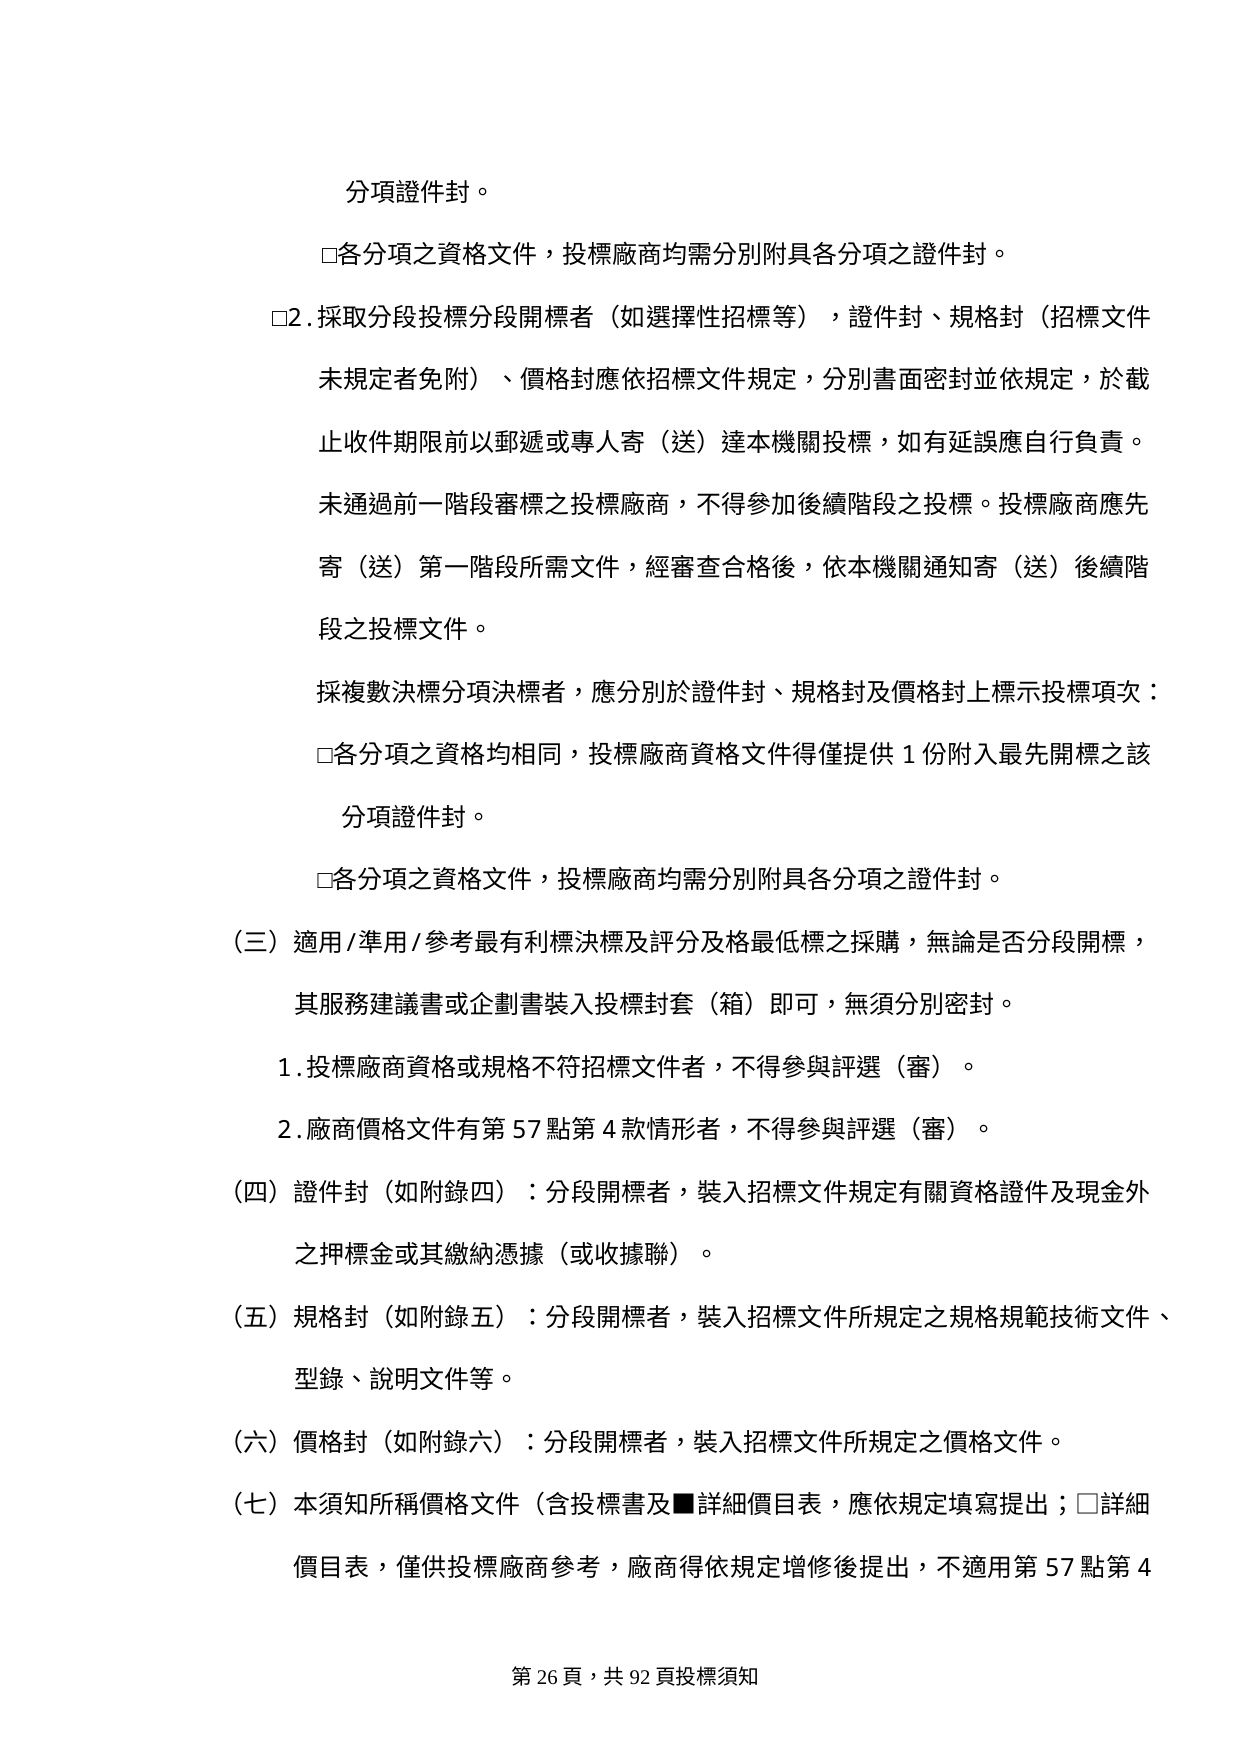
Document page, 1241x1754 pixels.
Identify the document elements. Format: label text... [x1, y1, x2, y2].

text □各分項之資格均相同，投標廠商資格文件得僅提供1份附入最先開標之該分項證件封。 [317, 711, 1152, 836]
text 採複數決標分項決標者，應分別於證件封、規格封及價格封上標示投標項次： [316, 649, 1152, 711]
text （五）規格封（如附錄五）：分段開標者，裝入招標文件所規定之規格規範技術文件、型錄、說明文件等。 [218, 1274, 1152, 1399]
text （六）價格封（如附錄六）：分段開標者，裝入招標文件所規定之價格文件。 [218, 1399, 1152, 1461]
text （三）適用/準用/參考最有利標決標及評分及格最低標之採購，無論是否分段開標，其服務建議書或企劃書裝入投標封套（箱）即可，無須分別密封。 [218, 899, 1152, 1024]
text 分項證件封。 [322, 149, 1152, 211]
text □2.採取分段投標分段開標者（如選擇性招標等），證件封、規格封（招標文件未規定者免附）、價格封應依招標文件規定，分別書面密封並依規定，於截止收件期限前以郵遞或專人寄（送）達本機關投標，如有延誤應自行負責。未通過前一階段審標之投標廠商，不得參加後續階段之投標。投標廠商應先寄（送）第一階段所需文件，經審查合格後，依本機關通知寄（送）後續階段之投標文件。 [272, 274, 1152, 649]
text 1.投標廠商資格或規格不符招標文件者，不得參與評選（審）。 [277, 1024, 1152, 1086]
text （四）證件封（如附錄四）：分段開標者，裝入招標文件規定有關資格證件及現金外之押標金或其繳納憑據（或收據聯）。 [218, 1149, 1152, 1274]
text □各分項之資格文件，投標廠商均需分別附具各分項之證件封。 [317, 836, 1152, 899]
text □各分項之資格文件，投標廠商均需分別附具各分項之證件封。 [322, 211, 1152, 274]
text 2.廠商價格文件有第57點第4款情形者，不得參與評選（審）。 [277, 1086, 1152, 1149]
text （七）本須知所稱價格文件（含投標書及■詳細價目表，應依規定填寫提出；□詳細價目表，僅供投標廠商參考，廠商得依規定增修後提出，不適用第57點第4 [218, 1461, 1152, 1586]
